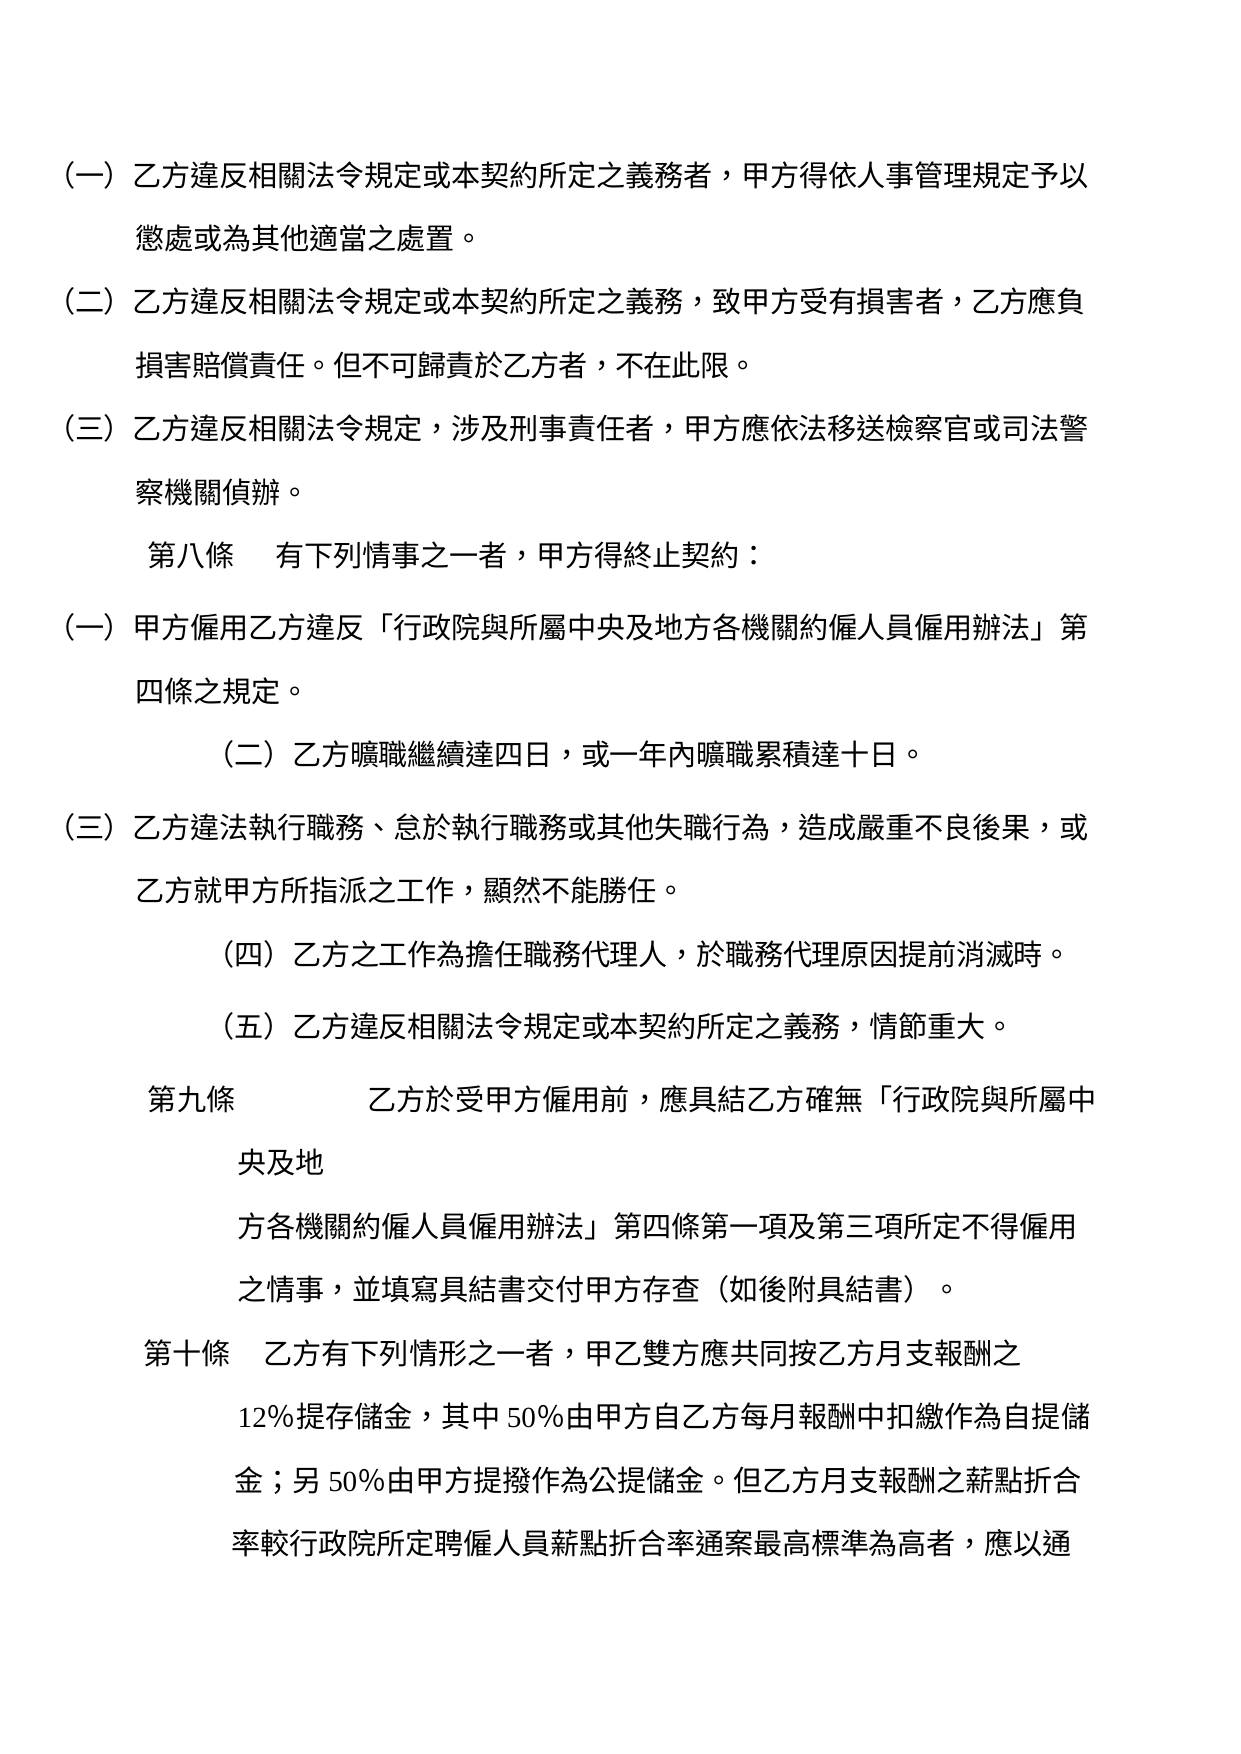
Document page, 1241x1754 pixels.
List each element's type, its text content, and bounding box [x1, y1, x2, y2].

text （二）乙方違反相關法令規定或本契約所定之義務，致甲方受有損害者，乙方應負損害賠償責任。但不可歸責於乙方者，不在此限。 [46, 279, 1093, 385]
text （一）乙方違反相關法令規定或本契約所定之義務者，甲方得依人事管理規定予以懲處或為其他適當之處置。 [46, 152, 1093, 258]
text 率較行政院所定聘僱人員薪點折合率通案最高標準為高者，應以通 [135, 1521, 1092, 1563]
text （三）乙方違法執行職務、怠於執行職務或其他失職行為，造成嚴重不良後果，或乙方就甲方所指派之工作，顯然不能勝任。 [46, 804, 1093, 910]
text 第八條 有下列情事之一者，甲方得終止契約： [147, 533, 1119, 575]
text 金；另 50％由甲方提撥作為公提儲金。但乙方月支報酬之薪點折合 [135, 1457, 1092, 1500]
text （四）乙方之工作為擔任職務代理人，於職務代理原因提前消滅時。 [205, 931, 1119, 973]
text （二）乙方曠職繼續達四日，或一年內曠職累積達十日。 [205, 732, 1119, 774]
text 第九條 乙方於受甲方僱用前，應具結乙方確無「行政院與所屬中央及地 [148, 1077, 1119, 1182]
text 方各機關約僱人員僱用辦法」第四條第一項及第三項所定不得僱用之情事，並填寫具結書交付甲方存查（如後附具結書）。 [237, 1203, 1092, 1309]
text 12％提存儲金，其中 50％由甲方自乙方每月報酬中扣繳作為自提儲 [135, 1394, 1092, 1436]
text （三）乙方違反相關法令規定，涉及刑事責任者，甲方應依法移送檢察官或司法警察機關偵辦。 [46, 406, 1093, 512]
text （五）乙方違反相關法令規定或本契約所定之義務，情節重大。 [205, 1004, 1119, 1046]
text （一）甲方僱用乙方違反「行政院與所屬中央及地方各機關約僱人員僱用辦法」第四條之規定。 [46, 605, 1093, 711]
text 第十條 乙方有下列情形之一者，甲乙雙方應共同按乙方月支報酬之 [135, 1330, 1092, 1373]
